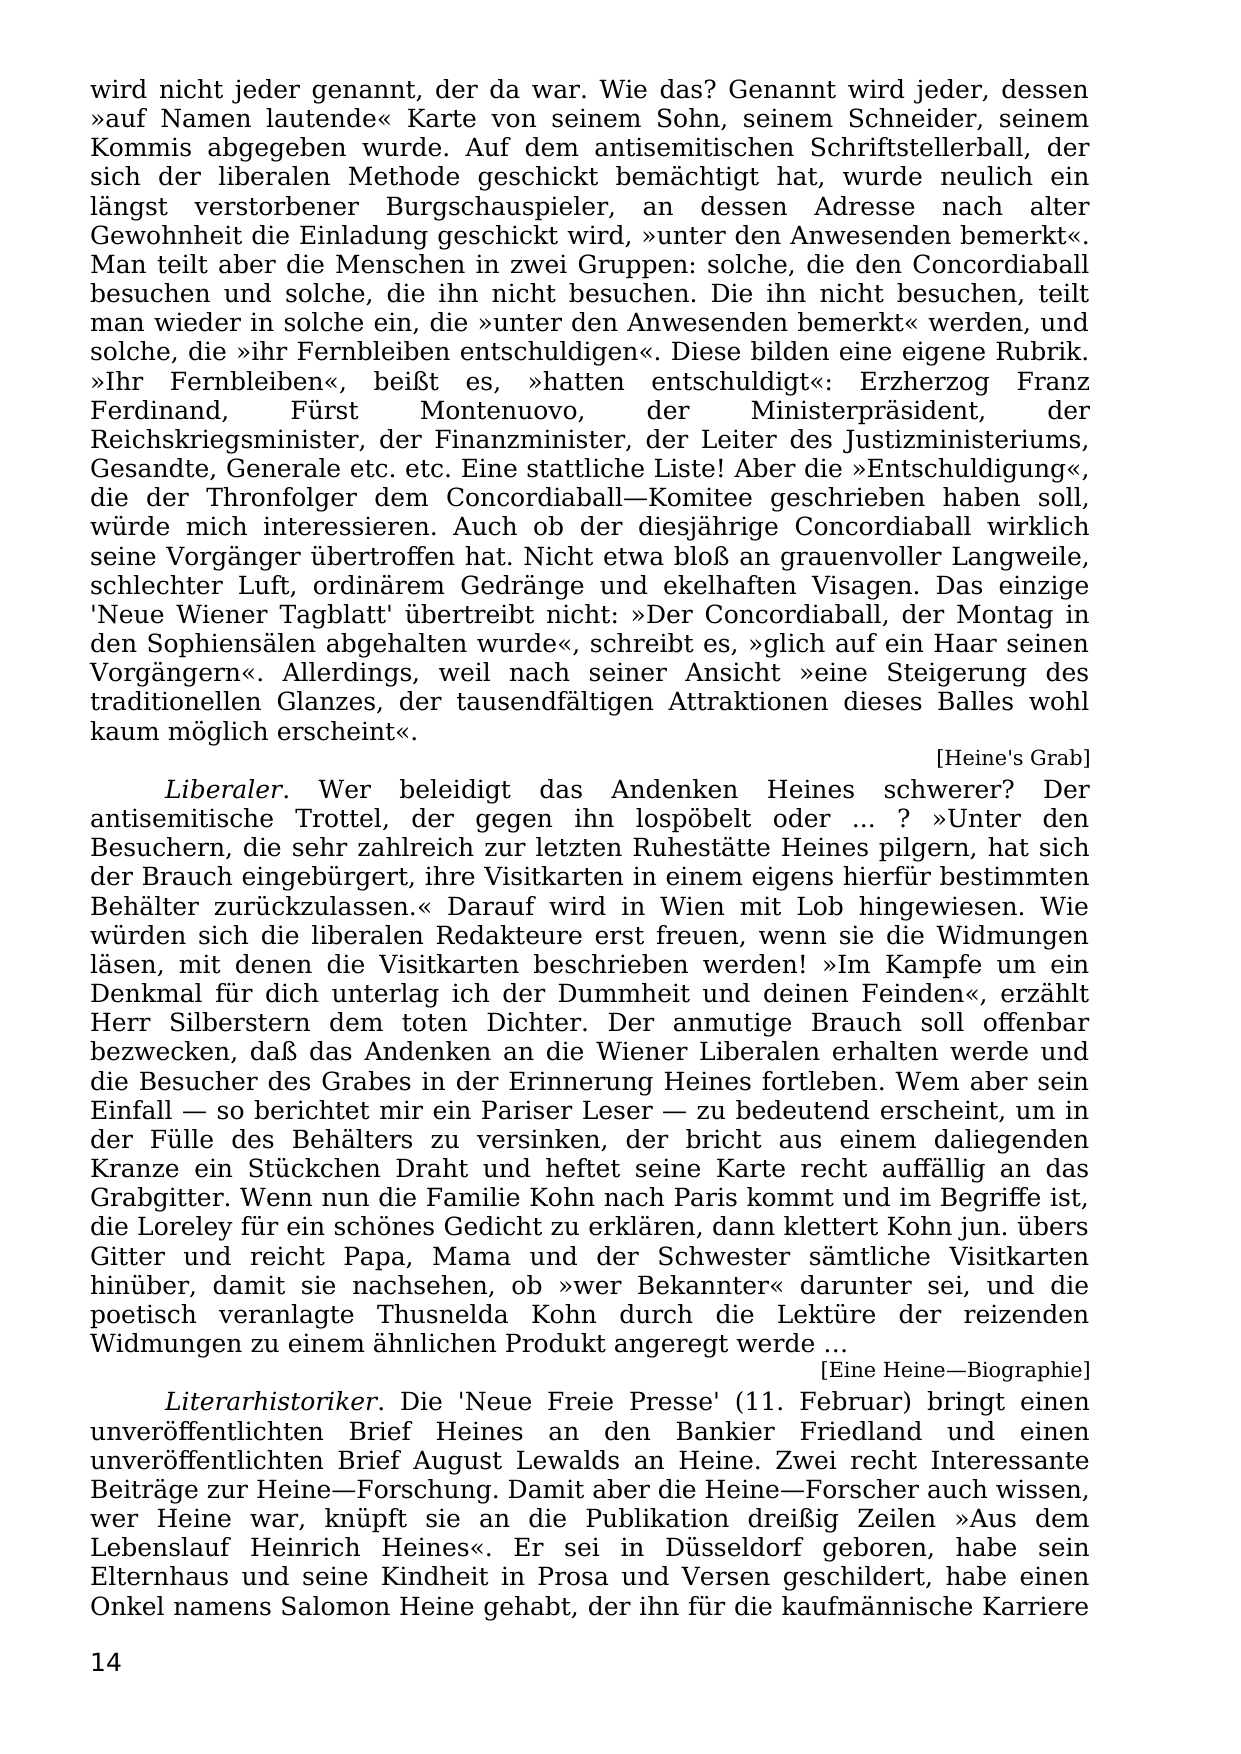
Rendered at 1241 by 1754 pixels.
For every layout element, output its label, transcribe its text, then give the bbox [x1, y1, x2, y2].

text Literarhistoriker. Die 'Neue Freie Presse' (11. Februar) bringt einen unveröffentlichten Brief Heines an den Bankier Friedland und einen unveröffentlichten Brief August Lewalds an Heine. Zwei recht Interessante Beiträge zur Heine—Forschung. Damit aber die Heine—Forscher auch wissen, wer Heine war, knüpft sie an die Publikation dreißig Zeilen »Aus dem Lebenslauf Heinrich Heines«. Er sei in Düsseldorf geboren, habe sein Elternhaus und seine Kindheit in Prosa und Versen geschildert, habe einen Onkel namens Salomon Heine gehabt, der ihn für die kaufmännische Karriere [90, 1383, 1091, 1621]
text [Eine Heine—Biographie] [90, 1358, 1091, 1383]
text wird nicht jeder genannt, der da war. Wie das? Genannt wird jeder, dessen »auf Namen lautende« Karte von seinem Sohn, seinem Schneider, seinem Kommis abgegeben wurde. Auf dem antisemitischen Schriftstellerball, der sich der liberalen Methode geschickt bemächtigt hat, wurde neulich ein längst verstorbener Burgschauspieler, an dessen Adresse nach alter Gewohnheit die Einladung geschickt wird, »unter den Anwesenden bemerkt«. Man teilt aber die Menschen in zwei Gruppen: solche, die den Concordiaball besuchen und solche, die ihn nicht besuchen. Die ihn nicht besuchen, teilt man wieder in solche ein, die »unter den Anwesenden bemerkt« werden, und solche, die »ihr Fernbleiben entschuldigen«. Diese bilden eine eigene Rubrik. »Ihr Fernbleiben«, beißt es, »hatten entschuldigt«: Erzherzog Franz Ferdinand, Fürst Montenuovo, der Ministerpräsident, der Reichskriegsminister, der Finanzminister, der Leiter des Justizministeriums, Gesandte, Generale etc. etc. Eine stattliche Liste! Aber die »Entschuldigung«, die der Thronfolger dem Concordiaball—Komitee geschrieben haben soll, würde mich interessieren. Auch ob der diesjährige Concordiaball wirklich seine Vorgänger übertroffen hat. Nicht etwa bloß an grauenvoller Langweile, schlechter Luft, ordinärem Gedränge und ekelhaften Visagen. Das einzige 'Neue Wiener Tagblatt' übertreibt nicht: »Der Concordiaball, der Montag in den Sophiensälen abgehalten wurde«, schreibt es, »glich auf ein Haar seinen Vorgängern«. Allerdings, weil nach seiner Ansicht »eine Steigerung des traditionellen Glanzes, der tausendfältigen Attraktionen dieses Balles wohl kaum möglich erscheint«. [90, 75, 1091, 746]
text Liberaler. Wer beleidigt das Andenken Heines schwerer? Der antisemitische Trottel, der gegen ihn lospöbelt oder ... ? »Unter den Besuchern, die sehr zahlreich zur letzten Ruhestätte Heines pilgern, hat sich der Brauch eingebürgert, ihre Visitkarten in einem eigens hierfür bestimmten Behälter zurückzulassen.« Darauf wird in Wien mit Lob hingewiesen. Wie würden sich die liberalen Redakteure erst freuen, wenn sie die Widmungen läsen, mit denen die Visitkarten beschrieben werden! »Im Kampfe um ein Denkmal für dich unterlag ich der Dummheit und deinen Feinden«, erzählt Herr Silber­stern dem toten Dichter. Der anmutige Brauch soll offenbar bezwecken, daß das Andenken an die Wiener Liberalen erhalten werde und die Besucher des Grabes in der Erinnerung Heines fortleben. Wem aber sein Einfall — so berichtet mir ein Pariser Leser — zu bedeutend erscheint, um in der Fülle des Behälters zu versinken, der bricht aus einem daliegenden Kranze ein Stückchen Draht und heftet seine Karte recht auffällig an das Grabgitter. Wenn nun die Familie Kohn nach Paris kommt und im Begriffe ist, die Loreley für ein schönes Gedicht zu erklären, dann klettert Kohn jun. übers Gitter und reicht Papa, Mama und der Schwester sämtliche Visitkarten hinüber, damit sie nachsehen, ob »wer Bekannter« darunter sei, und die poetisch veranlagte Thusnelda Kohn durch die Lektüre der reizenden Widmungen zu einem ähnlichen Produkt angeregt werde … [90, 770, 1091, 1358]
text [Heine's Grab] [90, 746, 1091, 770]
